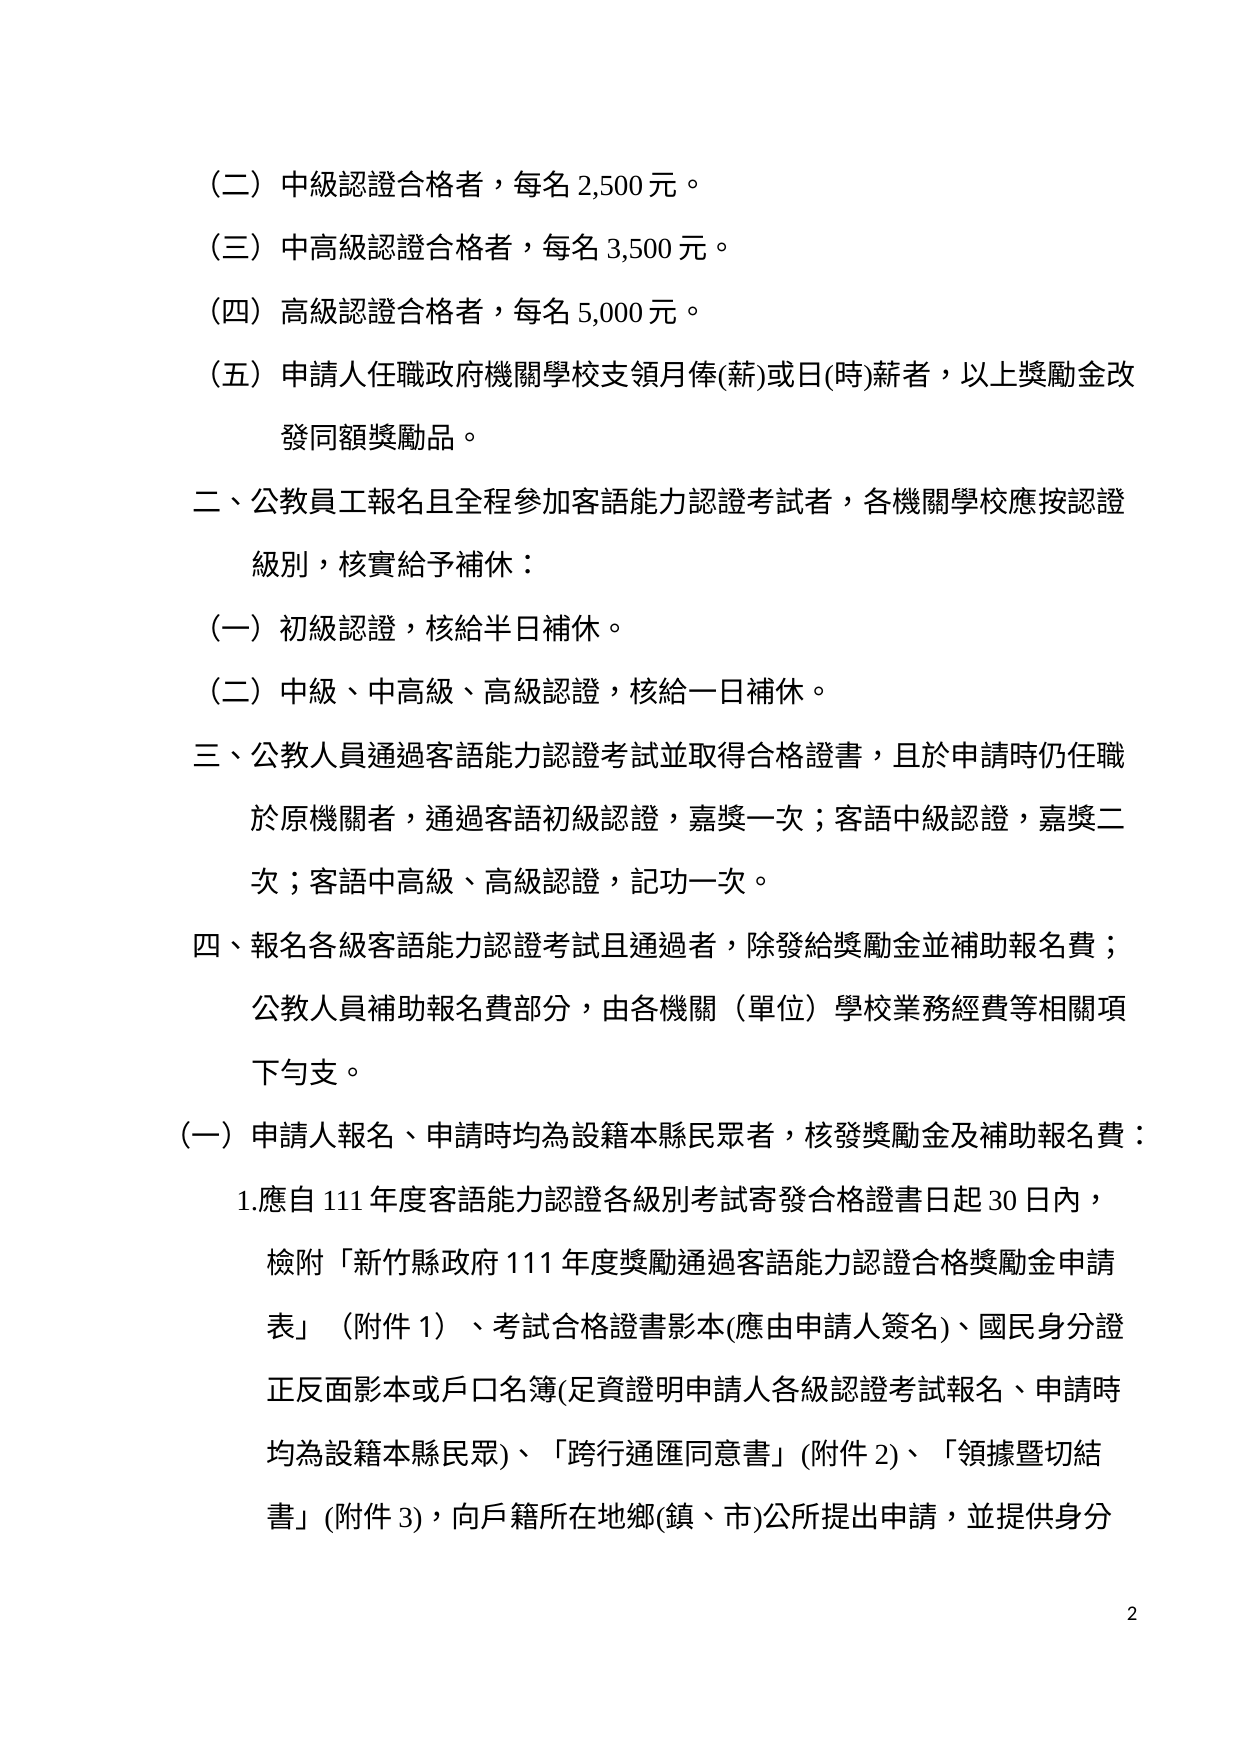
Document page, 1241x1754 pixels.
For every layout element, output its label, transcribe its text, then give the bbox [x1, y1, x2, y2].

list 二、公教員工報名且全程參加客語能力認證考試者，各機關學校應按認證級別，核實給予補休： [192, 478, 1137, 584]
list 四、報名各級客語能力認證考試且通過者，除發給獎勵金並補助報名費；公教人員補助報名費部分，由各機關（單位）學校業務經費等相關項下勻支。 [192, 922, 1137, 1092]
text （一）初級認證，核給半日補休。 [163, 605, 1137, 648]
list （一）申請人報名、申請時均為設籍本縣民眾者，核發獎勵金及補助報名費： [162, 1113, 1137, 1155]
text （二）中級、中高級、高級認證，核給一日補休。 [162, 669, 1137, 711]
list （二）中級認證合格者，每名2,500元。 [192, 161, 1137, 203]
list （五）申請人任職政府機關學校支領月俸(薪)或日(時)薪者，以上獎勵金改發同額獎勵品。 [192, 352, 1137, 457]
list 三、公教人員通過客語能力認證考試並取得合格證書，且於申請時仍任職於原機關者，通過客語初級認證，嘉獎一次；客語中級認證，嘉獎二次；客語中高級、高級認證，記功一次。 [192, 732, 1137, 901]
list （四）高級認證合格者，每名5,000元。 [192, 288, 1137, 330]
list （三）中高級認證合格者，每名3,500元。 [192, 225, 1137, 267]
list 1.應自111年度客語能力認證各級別考試寄發合格證書日起30日內，檢附「新竹縣政府111年度獎勵通過客語能力認證合格獎勵金申請表」（附件1）、考試合格證書影本(應由申請人簽名)、國民身分證正反面影本或戶口名簿(足資證明申請人各級認證考試報名、申請時均為設籍本縣民眾)、「跨行通匯同意書」(附件2)、「領據暨切結書」(附件3)，向戶籍所在地鄉(鎮、市)公所提出申請，並提供身分 [236, 1176, 1137, 1536]
